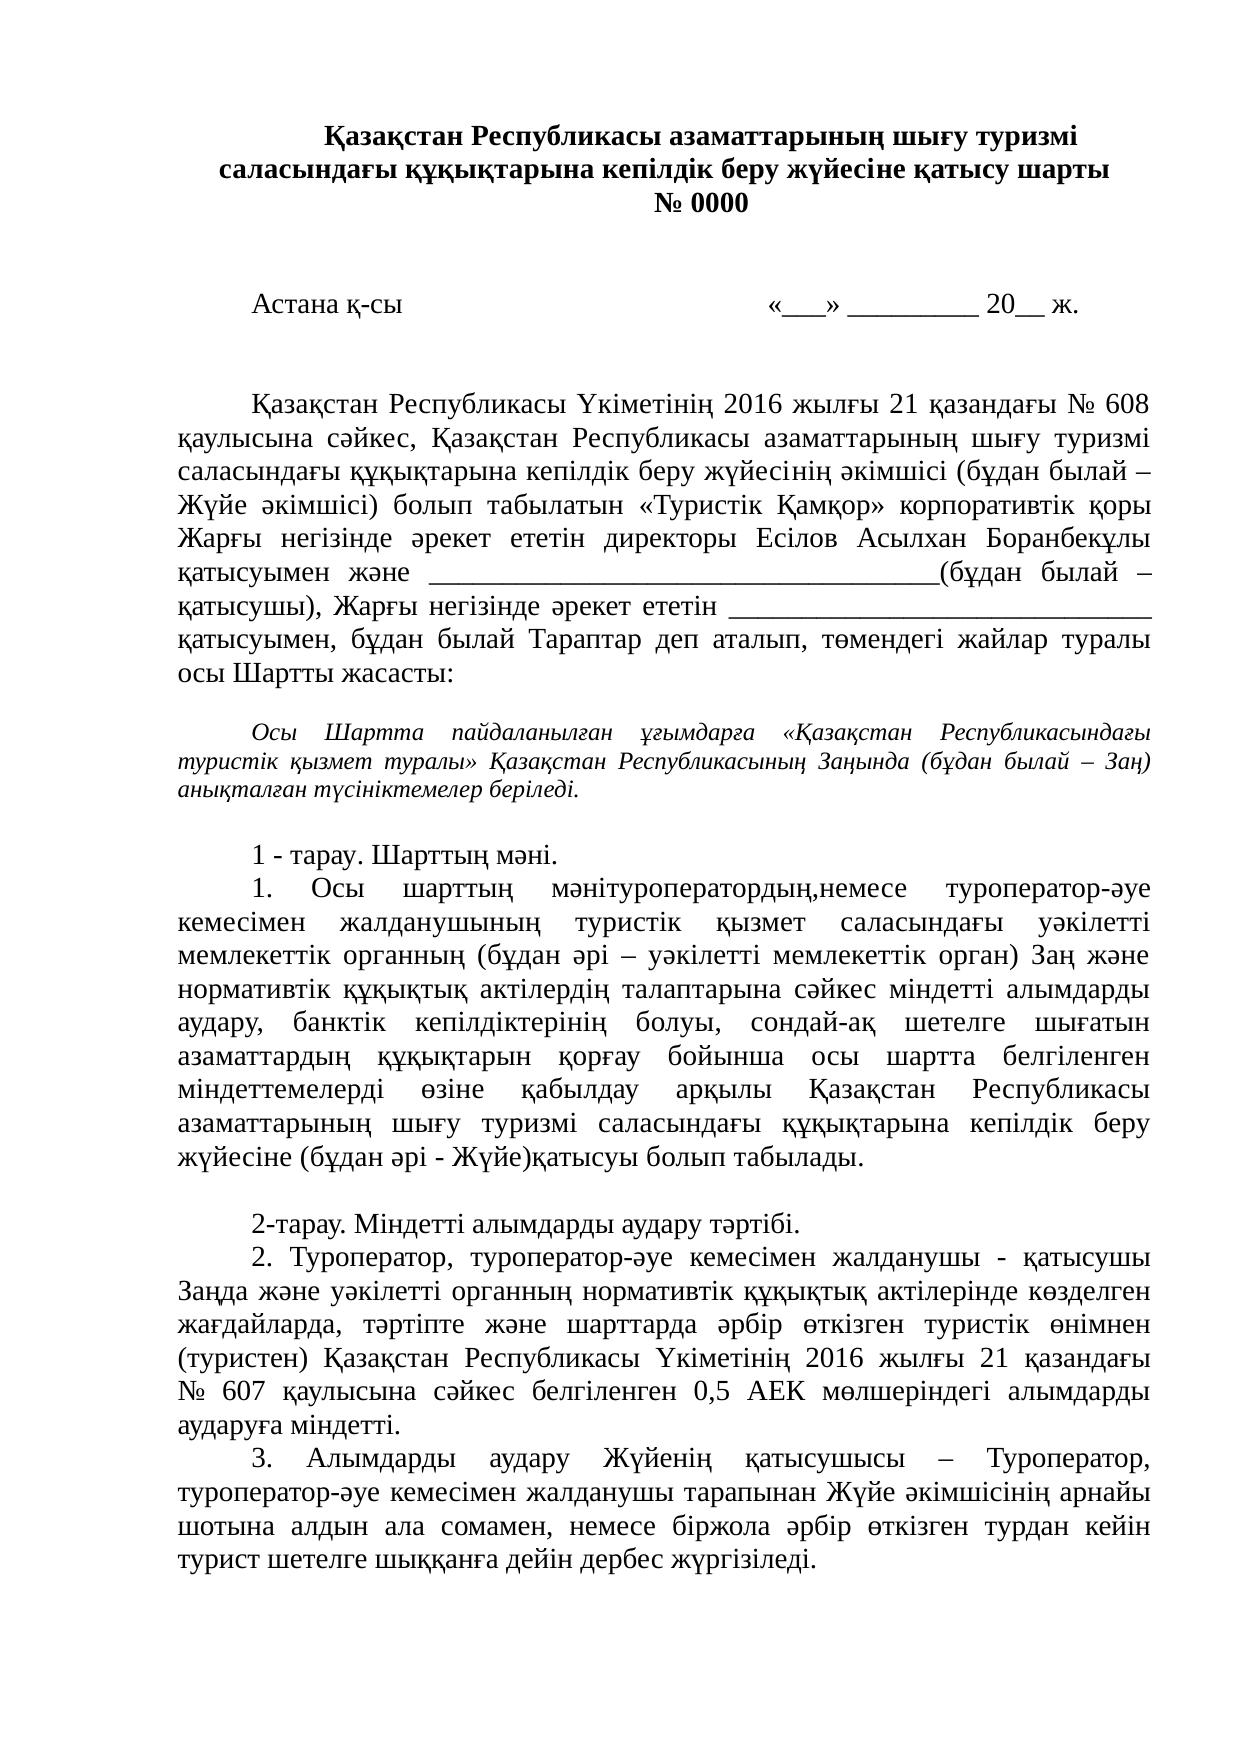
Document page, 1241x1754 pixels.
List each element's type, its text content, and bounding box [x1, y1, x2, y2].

text № 0000 [177, 185, 1152, 219]
text 1. Осы шарттың мәнітуроператордың,немесе туроператор-әуе кемесімен жалданушының туристік қызмет саласындағы уәкілетті мемлекеттік органның (бұдан әрі – уәкілетті мемлекеттік орган) Заң және нормативтік құқықтық актілердің талаптарына сәйкес міндетті алымдарды аудару, банктік кепілдіктерінің болуы, сондай-ақ шетелге шығатын азаматтардың құқықтарын қорғау бойынша осы шартта белгіленген міндеттемелерді өзіне қабылдау арқылы Қазақстан Республикасы азаматтарының шығу туризмі саласындағы құқықтарына кепілдік беру жүйесіне (бұдан әрі - Жүйе)қатысуы болып табылады. [177, 870, 1152, 1172]
text 2-тарау. Міндетті алымдарды аудару тәртібі. [177, 1206, 1152, 1239]
text 3. Алымдарды аудару Жүйенің қатысушысы – Туроператор, туроператор-әуе кемесімен жалданушы тарапынан Жүйе әкімшісінің арнайы шотына алдын ала сомамен, немесе біржола әрбір өткізген турдан кейін турист шетелге шыққанға дейін дербес жүргізіледі. [177, 1441, 1152, 1575]
text Осы Шартта пайдаланылған ұғымдарға «Қазақстан Республикасындағы туристік қызмет туралы» Қазақстан Республикасының Заңында (бұдан былай – Заң) анықталған түсініктемелер беріледі. [177, 717, 1152, 803]
text Қазақстан Республикасы Үкіметінің 2016 жылғы 21 қазандағы № 608 қаулысына сәйкес, Қазақстан Республикасы азаматтарының шығу туризмі саласындағы құқықтарына кепілдік беру жүйесінің әкімшісі (бұдан былай – Жүйе әкімшісі) болып табылатын «Туристік Қамқор» корпоративтік қоры Жарғы негізінде әрекет ететін директоры Есілов Асылхан Боранбекұлы қатысуымен және ___________________________________(бұдан былай – қатысушы), Жарғы негізінде әрекет ететін _____________________________ қатысуымен, бұдан былай Тараптар деп аталып, төмендегі жайлар туралы осы Шартты жасасты: [177, 386, 1152, 688]
text 2. Туроператор, туроператор-әуе кемесімен жалданушы - қатысушы Заңда және уәкілетті органның нормативтік құқықтық актілерінде көзделген жағдайларда, тәртіпте және шарттарда әрбір өткізген туристік өнімнен (туристен) Қазақстан Республикасы Үкіметінің 2016 жылғы 21 қазандағы № 607 қаулысына сәйкес белгіленген 0,5 АЕК мөлшеріндегі алымдарды аударуға міндетті. [177, 1239, 1152, 1441]
text 1 - тарау. Шарттың мәні. [177, 837, 1152, 870]
text Қазақстан Республикасы азаматтарының шығу туризмі саласындағы құқықтарына кепілдік беру жүйесіне қатысу шарты [177, 118, 1152, 185]
text Астана қ-сы «___» _________ 20__ ж. [177, 286, 1152, 319]
